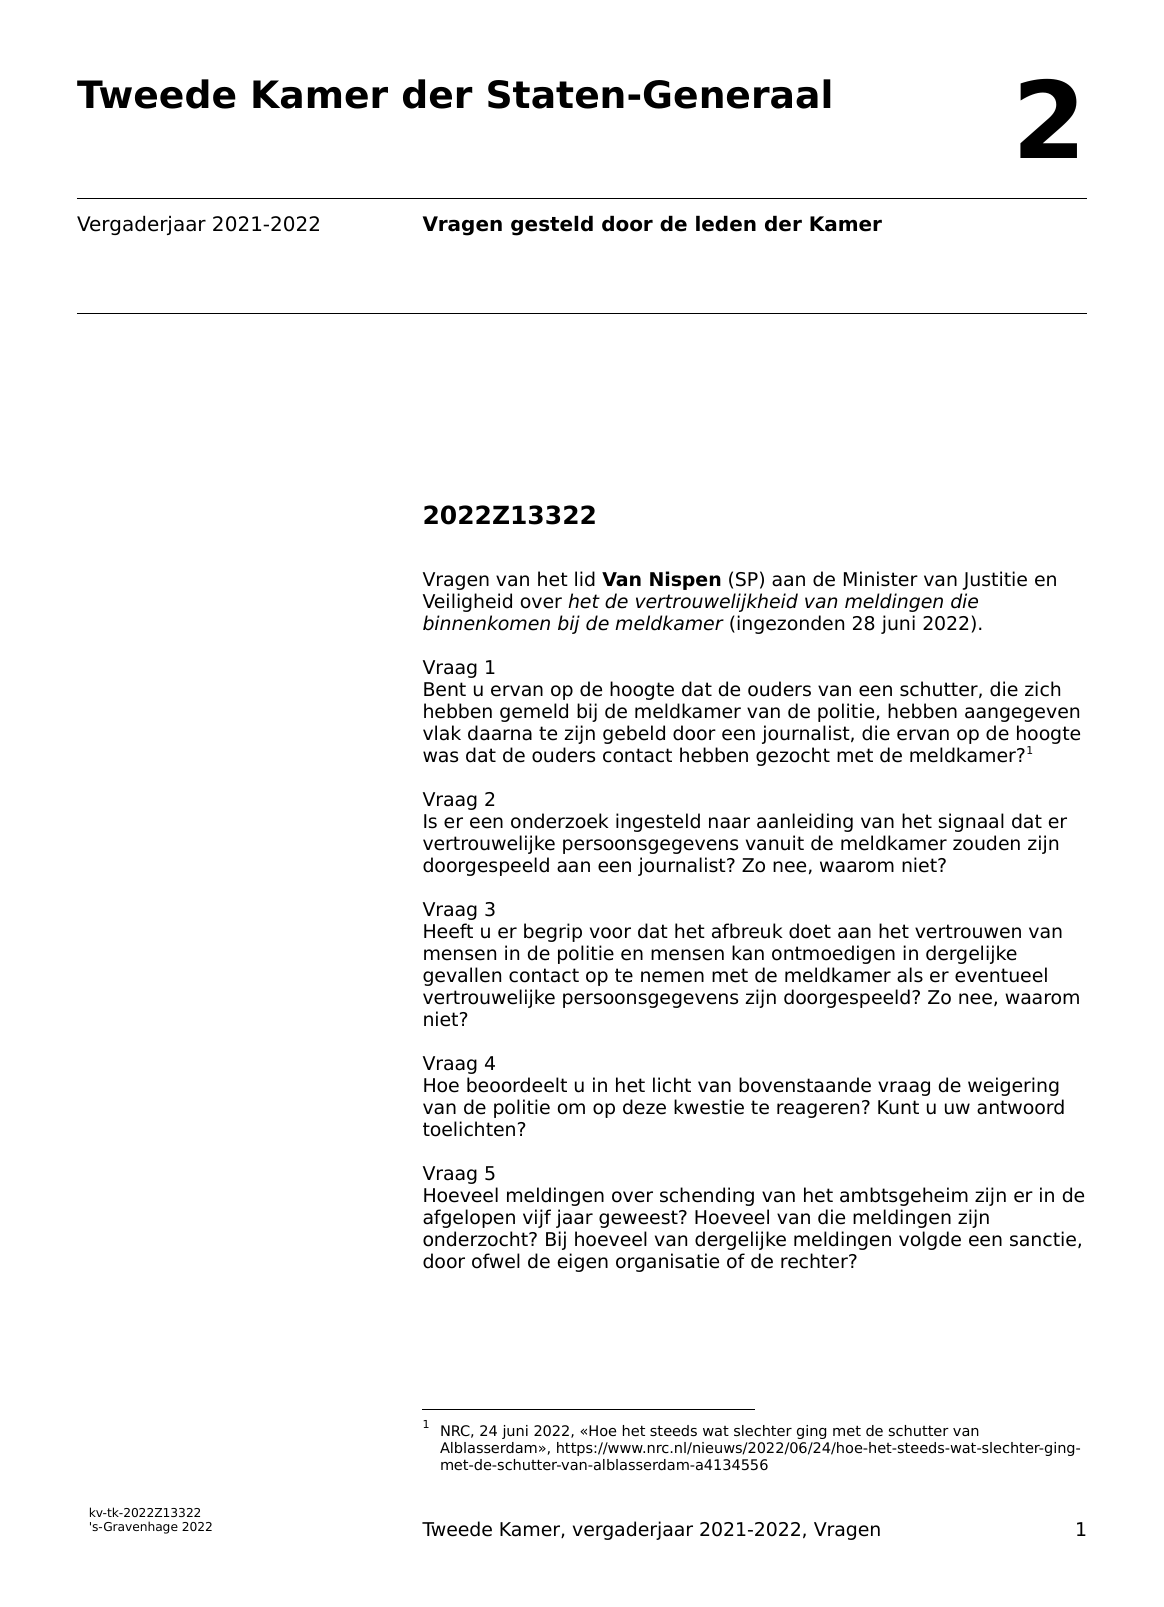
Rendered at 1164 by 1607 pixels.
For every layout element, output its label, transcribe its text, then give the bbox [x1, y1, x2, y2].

text Heeft u er begrip voor dat het afbreuk doet aan het vertrouwen van mensen in de politie en mensen kan ontmoedigen in dergelijke gevallen contact op te nemen met de meldkamer als er eventueel vertrouwelijke persoonsgegevens zijn doorgespeeld? Zo nee, waarom niet? [422, 921, 1087, 1031]
text Hoe beoordeelt u in het licht van bovenstaande vraag de weigering van de politie om op deze kwestie te reageren? Kunt u uw antwoord toelichten? [422, 1075, 1087, 1141]
table_cell Vragen gesteld door de leden der Kamer [422, 199, 1087, 313]
text NRC, 24 juni 2022, «Hoe het steeds wat slechter ging met de schutter van Alblasserdam», https://www.nrc.nl/nieuws/2022/06/24/hoe-het-steeds-wat-slechter-ging-met-de-schutter-van-alblasserdam-a4134556 [422, 1418, 1087, 1474]
text 's-Gravenhage 2022 [88, 1520, 323, 1534]
text Vraag 3 [422, 899, 1087, 921]
text Vragen van het lid Van Nispen (SP) aan de Minister van Justitie en Veiligheid over het de vertrouwelijkheid van meldingen die binnenkomen bij de meldkamer (ingezonden 28 juni 2022). [422, 569, 1087, 635]
text 2022Z13322 [422, 501, 1087, 531]
text Is er een onderzoek ingesteld naar aanleiding van het signaal dat er vertrouwelijke persoonsgegevens vanuit de meldkamer zouden zijn doorgespeeld aan een journalist? Zo nee, waarom niet? [422, 811, 1087, 877]
table_cell Vergaderjaar 2021-2022 [77, 199, 422, 313]
text kv-tk-2022Z13322 [88, 1506, 323, 1520]
text Vraag 1 [422, 657, 1087, 679]
text Vraag 5 [422, 1163, 1087, 1185]
table_header 2 [886, 59, 1087, 198]
table_header Tweede Kamer der Staten-Generaal [77, 59, 886, 198]
text Bent u ervan op de hoogte dat de ouders van een schutter, die zich hebben gemeld bij de meldkamer van de politie, hebben aangegeven vlak daarna te zijn gebeld door een journalist, die ervan op de hoogte was dat de ouders contact hebben gezocht met de meldkamer? [422, 679, 1087, 767]
text Hoeveel meldingen over schending van het ambtsgeheim zijn er in de afgelopen vijf jaar geweest? Hoeveel van die meldingen zijn onderzocht? Bij hoeveel van dergelijke meldingen volgde een sanctie, door ofwel de eigen organisatie of de rechter? [422, 1185, 1087, 1273]
text Vraag 2 [422, 789, 1087, 811]
text Vraag 4 [422, 1053, 1087, 1075]
